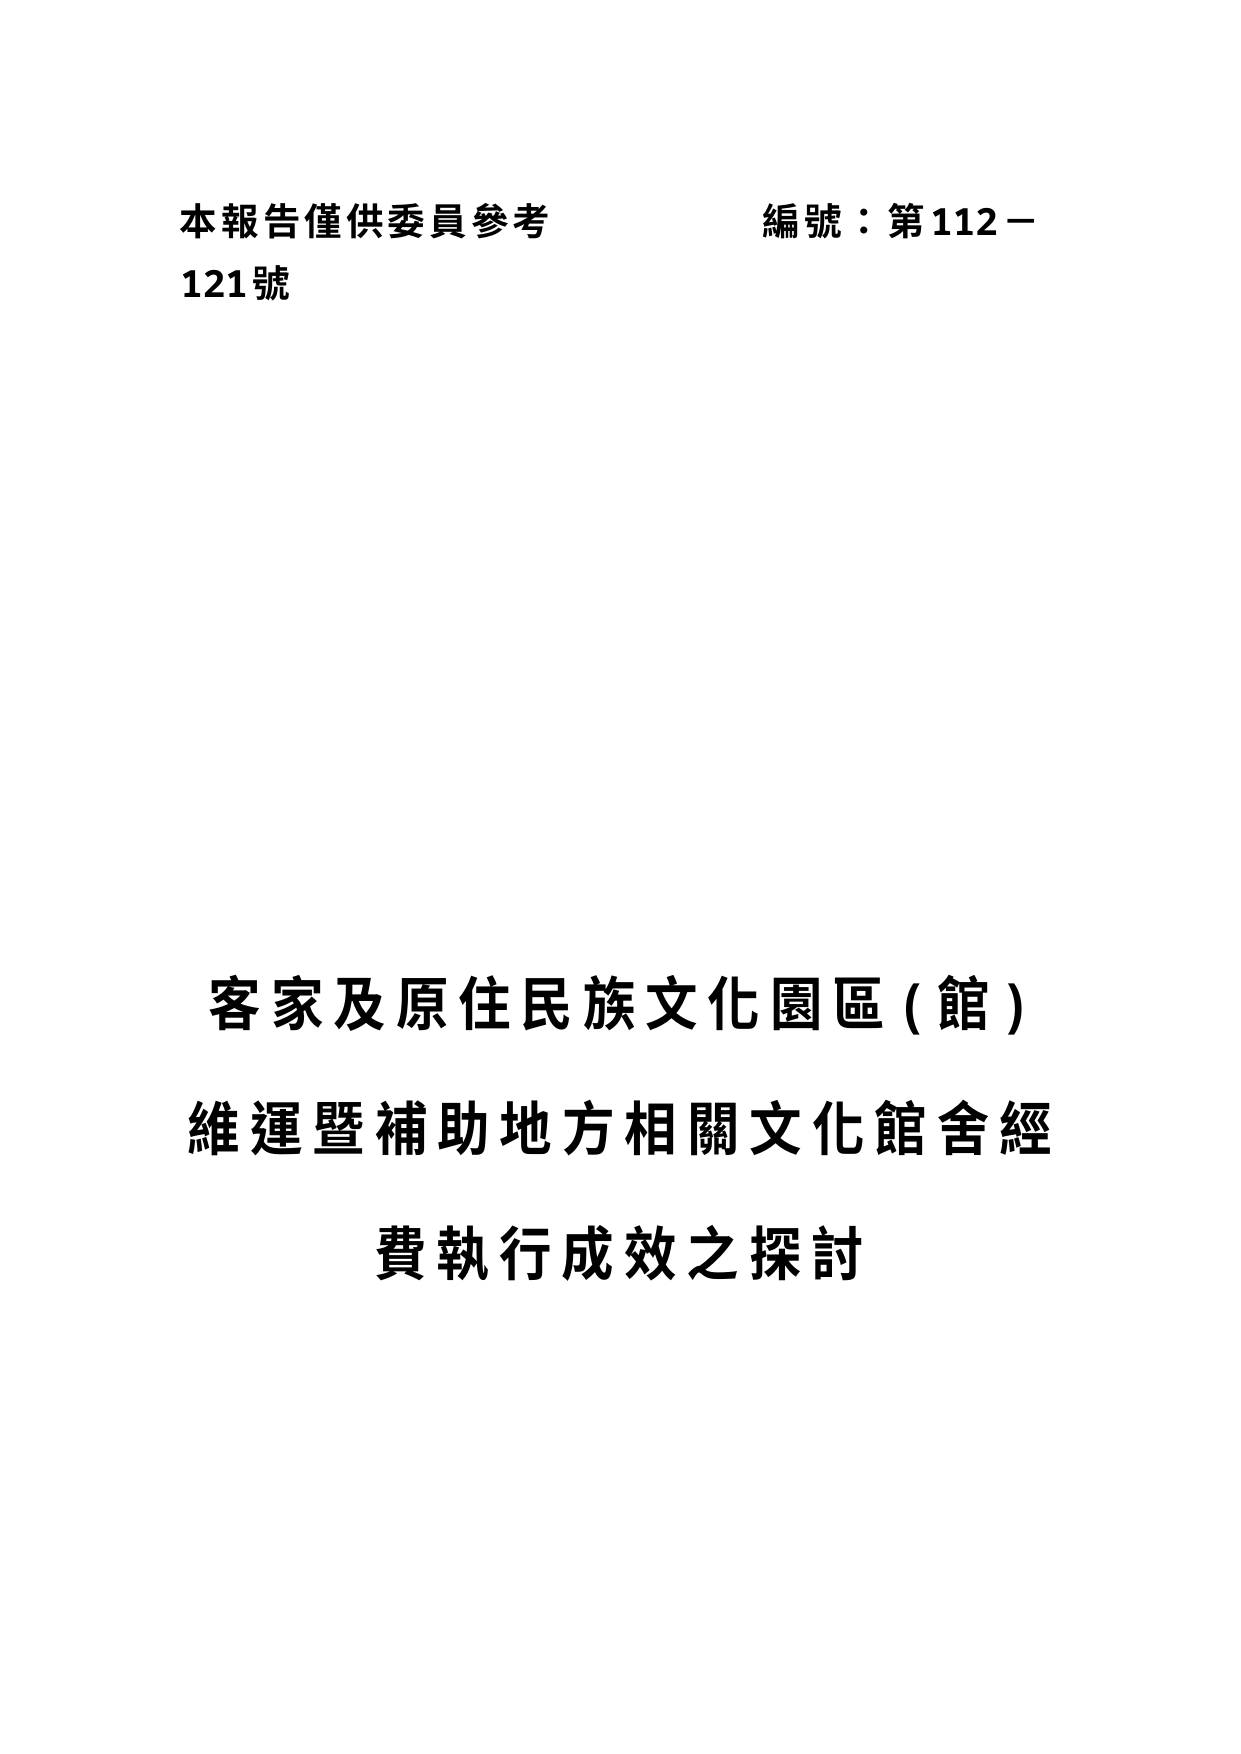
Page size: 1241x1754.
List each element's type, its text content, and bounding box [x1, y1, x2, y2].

text 客家及原住民族文化園區(館)維運暨補助地方相關文化館舍經費執行成效之探討 [177, 927, 1063, 1302]
text 本報告僅供委員參考 編號：第112－121號 [177, 177, 1063, 302]
